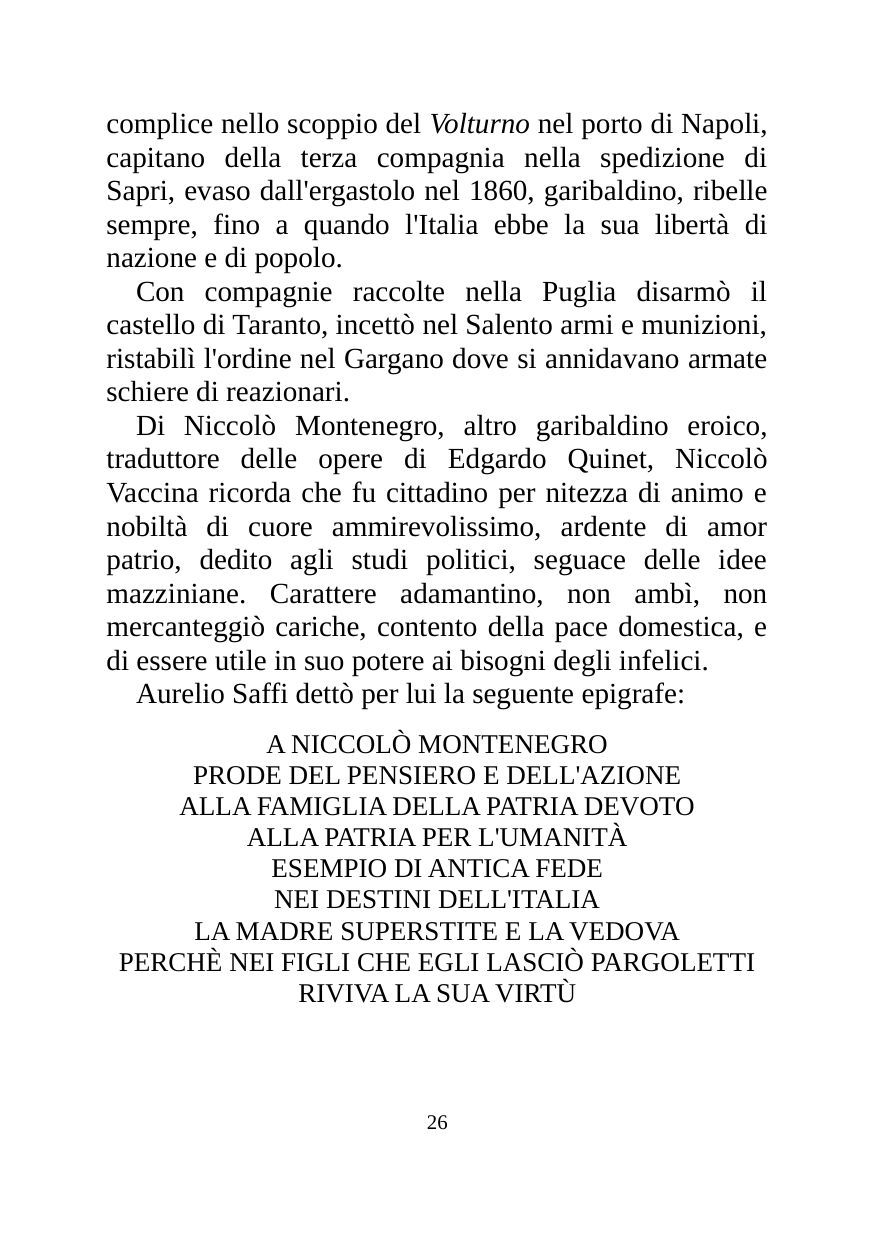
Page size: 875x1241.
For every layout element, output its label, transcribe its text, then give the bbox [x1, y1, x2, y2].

text Di Niccolò Montenegro, altro garibaldino eroico, traduttore delle opere di Edgardo Quinet, Niccolò Vaccina ricorda che fu cittadino per nitezza di animo e nobiltà di cuore ammirevolissimo, ardente di amor patrio, dedito agli studi politici, seguace delle idee mazziniane. Carattere adamantino, non ambì, non mercanteggiò cariche, contento della pace domestica, e di essere utile in suo potere ai bisogni degli infelici. [106, 408, 768, 676]
text A NICCOLÒ MONTENEGRO PRODE DEL PENSIERO E DELL'AZIONE ALLA FAMIGLIA DELLA PATRIA DEVOTO ALLA PATRIA PER L'UMANITÀ ESEMPIO DI ANTICA FEDE NEI DESTINI DELL'ITALIA LA MADRE SUPERSTITE E LA VEDOVA PERCHÈ NEI FIGLI CHE EGLI LASCIÒ PARGOLETTI RIVIVA LA SUA VIRTÙ [106, 728, 768, 1008]
text Aurelio Saffi dettò per lui la seguente epigrafe: [106, 676, 768, 710]
text complice nello scoppio del Volturno nel porto di Napoli, capitano della terza compagnia nella spedizione di Sapri, evaso dall'ergastolo nel 1860, garibaldino, ribelle sempre, fino a quando l'Italia ebbe la sua libertà di nazione e di popolo. [106, 106, 768, 274]
text Con compagnie raccolte nella Puglia disarmò il castello di Taranto, incettò nel Salento armi e munizioni, ristabilì l'ordine nel Gargano dove si annidavano armate schiere di reazionari. [106, 274, 768, 408]
